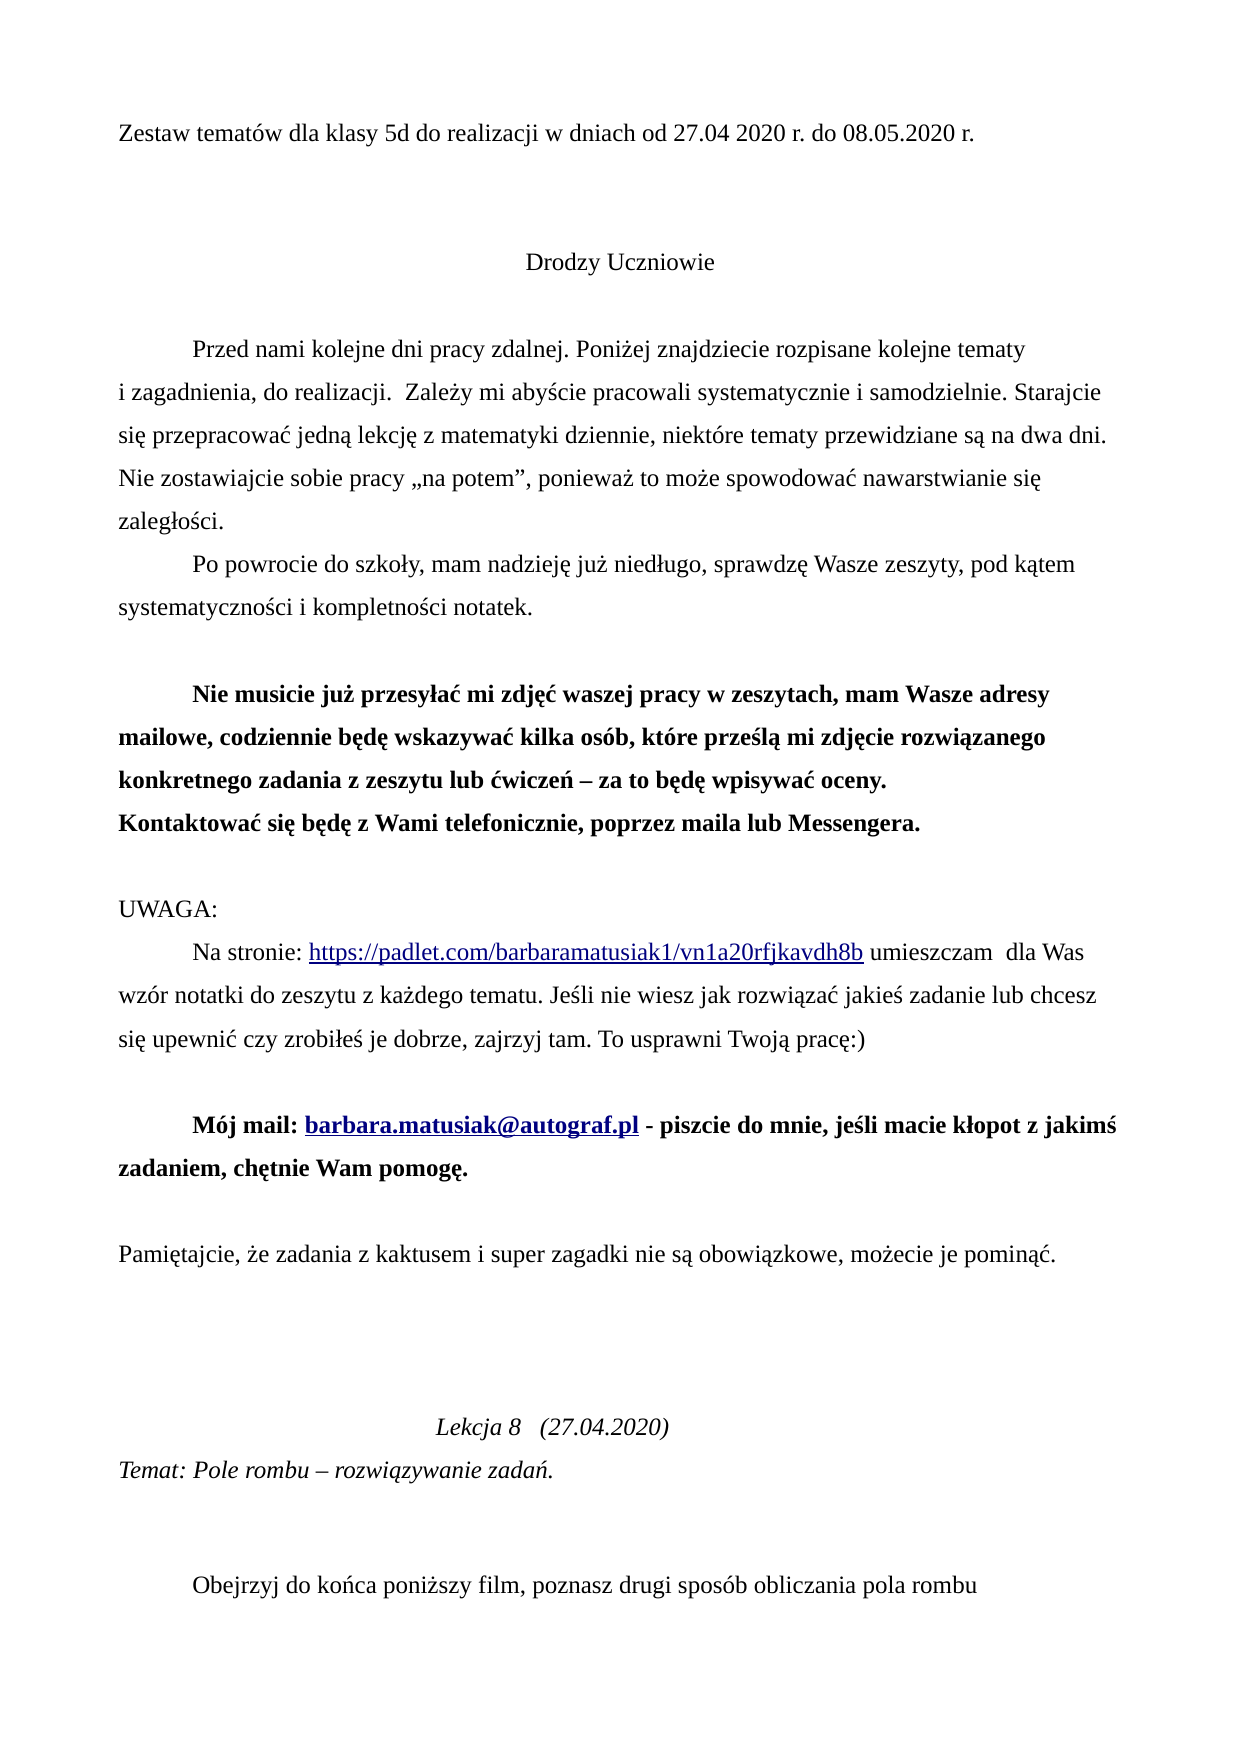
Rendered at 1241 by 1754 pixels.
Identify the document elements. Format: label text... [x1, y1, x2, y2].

text Zestaw tematów dla klasy 5d do realizacji w dniach od 27.04 2020 r. do 08.05.2020 r. [118, 118, 1122, 147]
text Pamiętajcie, że zadania z kaktusem i super zagadki nie są obowiązkowe, możecie je pominąć. [118, 1239, 1122, 1268]
text Temat: Pole rombu – rozwiązywanie zadań. [118, 1455, 1122, 1484]
text Na stronie: https://padlet.com/barbaramatusiak1/vn1a20rfjkavdh8b umieszczam dla Was wzór notatki do zeszytu z każdego tematu. Jeśli nie wiesz jak rozwiązać jakieś zadanie lub chcesz się upewnić czy zrobiłeś je dobrze, zajrzyj tam. To usprawni Twoją pracę:) [118, 937, 1122, 1052]
text Obejrzyj do końca poniższy film, poznasz drugi sposób obliczania pola rombu [118, 1570, 1122, 1599]
text UWAGA: [118, 894, 1122, 923]
text Drodzy Uczniowie [118, 247, 1122, 276]
text i zagadnienia, do realizacji. Zależy mi abyście pracowali systematycznie i samodzielnie. Starajcie się przepracować jedną lekcję z matematyki dziennie, niektóre tematy przewidziane są na dwa dni. Nie zostawiajcie sobie pracy „na potem”, ponieważ to może spowodować nawarstwianie się zaległości. [118, 377, 1122, 535]
text Lekcja 8 (27.04.2020) [118, 1412, 1122, 1441]
text Kontaktować się będę z Wami telefonicznie, poprzez maila lub Messengera. [118, 808, 1122, 837]
text Po powrocie do szkoły, mam nadzieję już niedługo, sprawdzę Wasze zeszyty, pod kątem systematyczności i kompletności notatek. [118, 549, 1122, 621]
text Mój mail: barbara.matusiak@autograf.pl - piszcie do mnie, jeśli macie kłopot z jakimś zadaniem, chętnie Wam pomogę. [118, 1110, 1122, 1182]
text Nie musicie już przesyłać mi zdjęć waszej pracy w zeszytach, mam Wasze adresy mailowe, codziennie będę wskazywać kilka osób, które prześlą mi zdjęcie rozwiązanego konkretnego zadania z zeszytu lub ćwiczeń – za to będę wpisywać oceny. [118, 679, 1122, 794]
text Przed nami kolejne dni pracy zdalnej. Poniżej znajdziecie rozpisane kolejne tematy [118, 334, 1122, 362]
